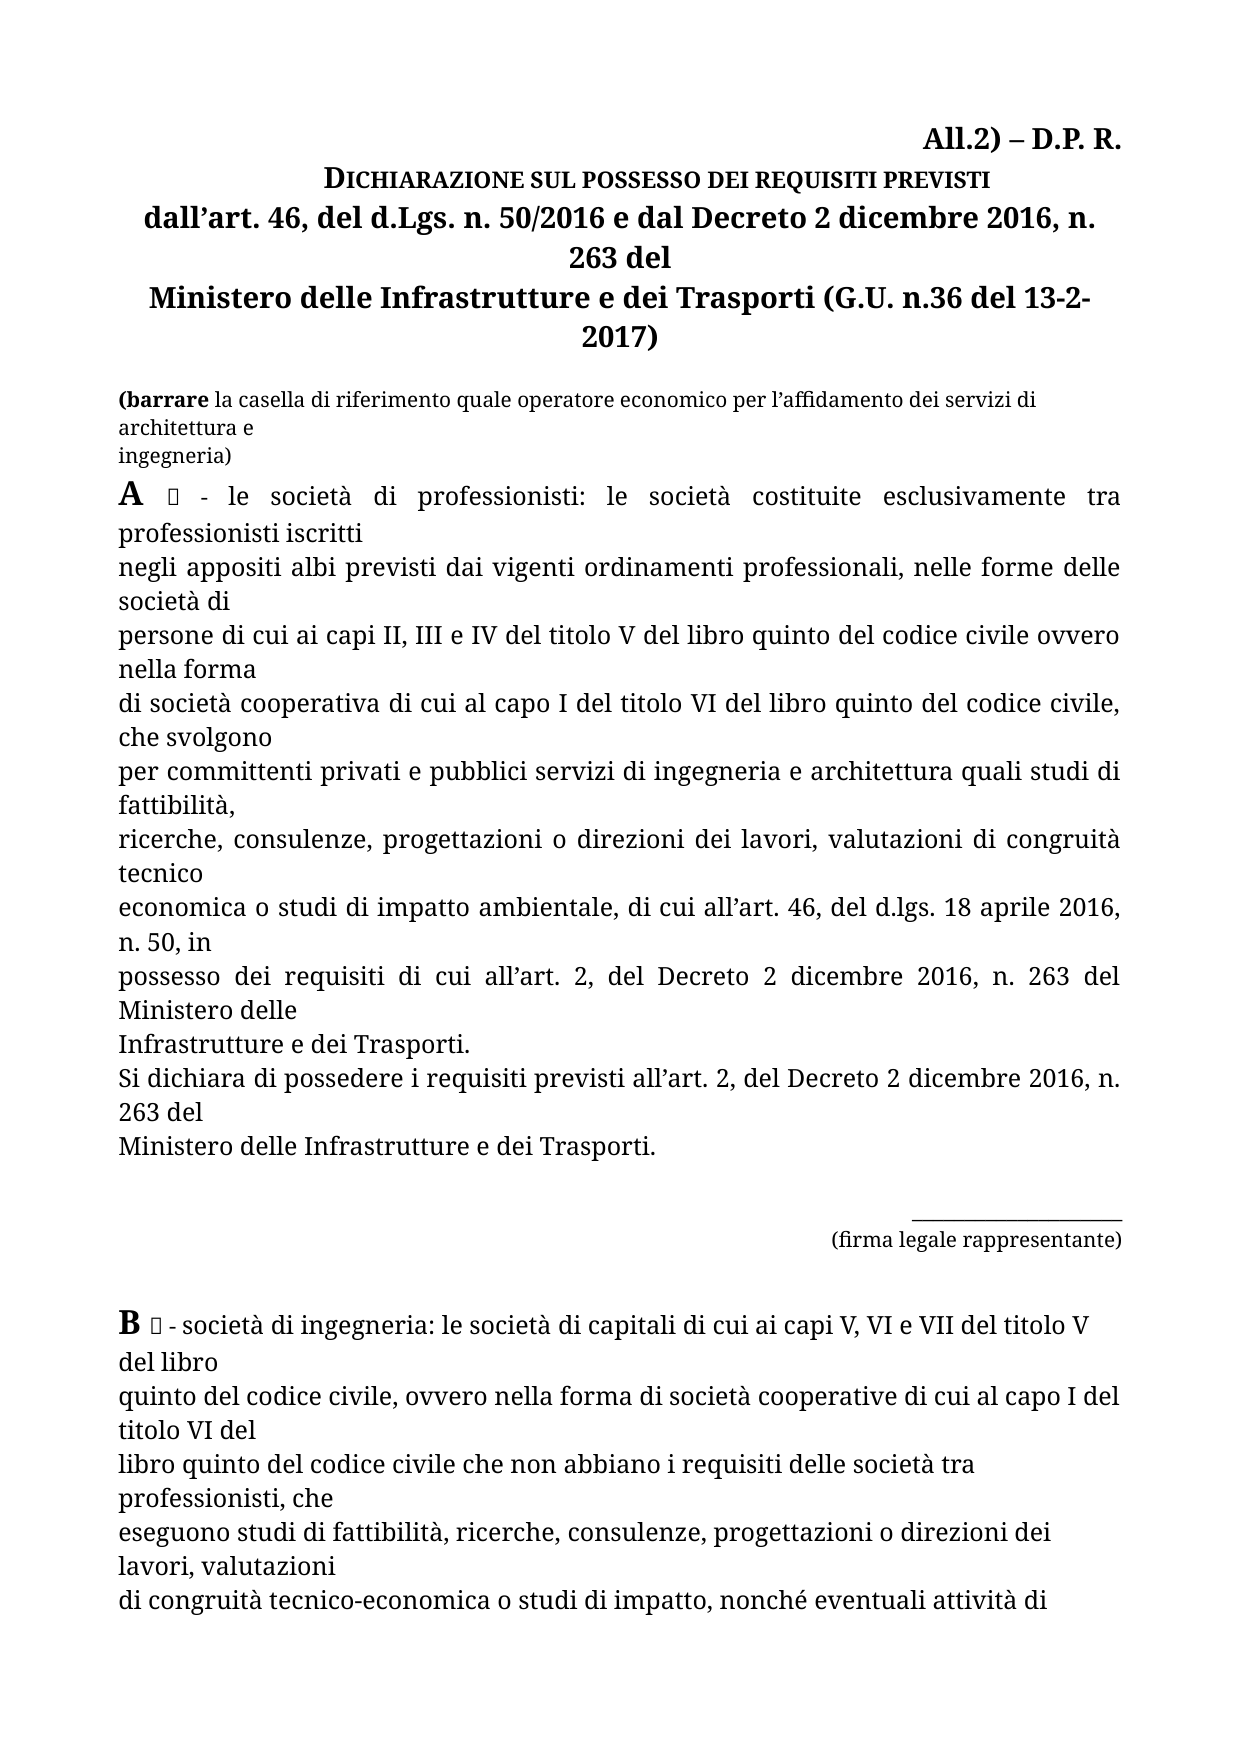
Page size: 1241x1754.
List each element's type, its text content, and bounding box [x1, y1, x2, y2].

text ____________________ [118, 1194, 1122, 1225]
text possesso dei requisiti di cui all’art. 2, del Decreto 2 dicembre 2016, n. 263 del Ministero delle [118, 958, 1122, 1026]
text economica o studi di impatto ambientale, di cui all’art. 46, del d.lgs. 18 aprile 2016, n. 50, in [118, 890, 1122, 958]
text ricerche, consulenze, progettazioni o direzioni dei lavori, valutazioni di congruità tecnico [118, 822, 1122, 890]
text di congruità tecnico-economica o studi di impatto, nonché eventuali attività di [118, 1583, 1122, 1617]
text Ministero delle Infrastrutture e dei Trasporti (G.U. n.36 del 13-2-2017) [118, 277, 1122, 356]
text All.2) – D.P. R. [118, 118, 1122, 158]
text libro quinto del codice civile che non abbiano i requisiti delle società tra professionisti, che [118, 1447, 1122, 1515]
text per committenti privati e pubblici servizi di ingegneria e architettura quali studi di fattibilità, [118, 754, 1122, 822]
text Si dichiara di possedere i requisiti previsti all’art. 2, del Decreto 2 dicembre 2016, n. 263 del [118, 1060, 1122, 1128]
text (barrare la casella di riferimento quale operatore economico per l’affidamento dei servizi di architettura e [118, 385, 1122, 442]
text A  - le società di professionisti: le società costituite esclusivamente tra professionisti iscritti [118, 470, 1122, 549]
text Ministero delle Infrastrutture e dei Trasporti. [118, 1128, 1122, 1163]
text DICHIARAZIONE SUL POSSESSO DEI REQUISITI PREVISTI [118, 158, 1122, 197]
text B  - società di ingegneria: le società di capitali di cui ai capi V, VI e VII del titolo V del libro [118, 1299, 1122, 1378]
text eseguono studi di fattibilità, ricerche, consulenze, progettazioni o direzioni dei lavori, valutazioni [118, 1515, 1122, 1583]
text (firma legale rappresentante) [118, 1225, 1122, 1253]
text di società cooperativa di cui al capo I del titolo VI del libro quinto del codice civile, che svolgono [118, 686, 1122, 754]
text Infrastrutture e dei Trasporti. [118, 1026, 1122, 1060]
text quinto del codice civile, ovvero nella forma di società cooperative di cui al capo I del titolo VI del [118, 1378, 1122, 1447]
text ingegneria) [118, 442, 1122, 470]
text dall’art. 46, del d.Lgs. n. 50/2016 e dal Decreto 2 dicembre 2016, n. 263 del [118, 197, 1122, 277]
text negli appositi albi previsti dai vigenti ordinamenti professionali, nelle forme delle società di [118, 549, 1122, 618]
text persone di cui ai capi II, III e IV del titolo V del libro quinto del codice civile ovvero nella forma [118, 618, 1122, 686]
